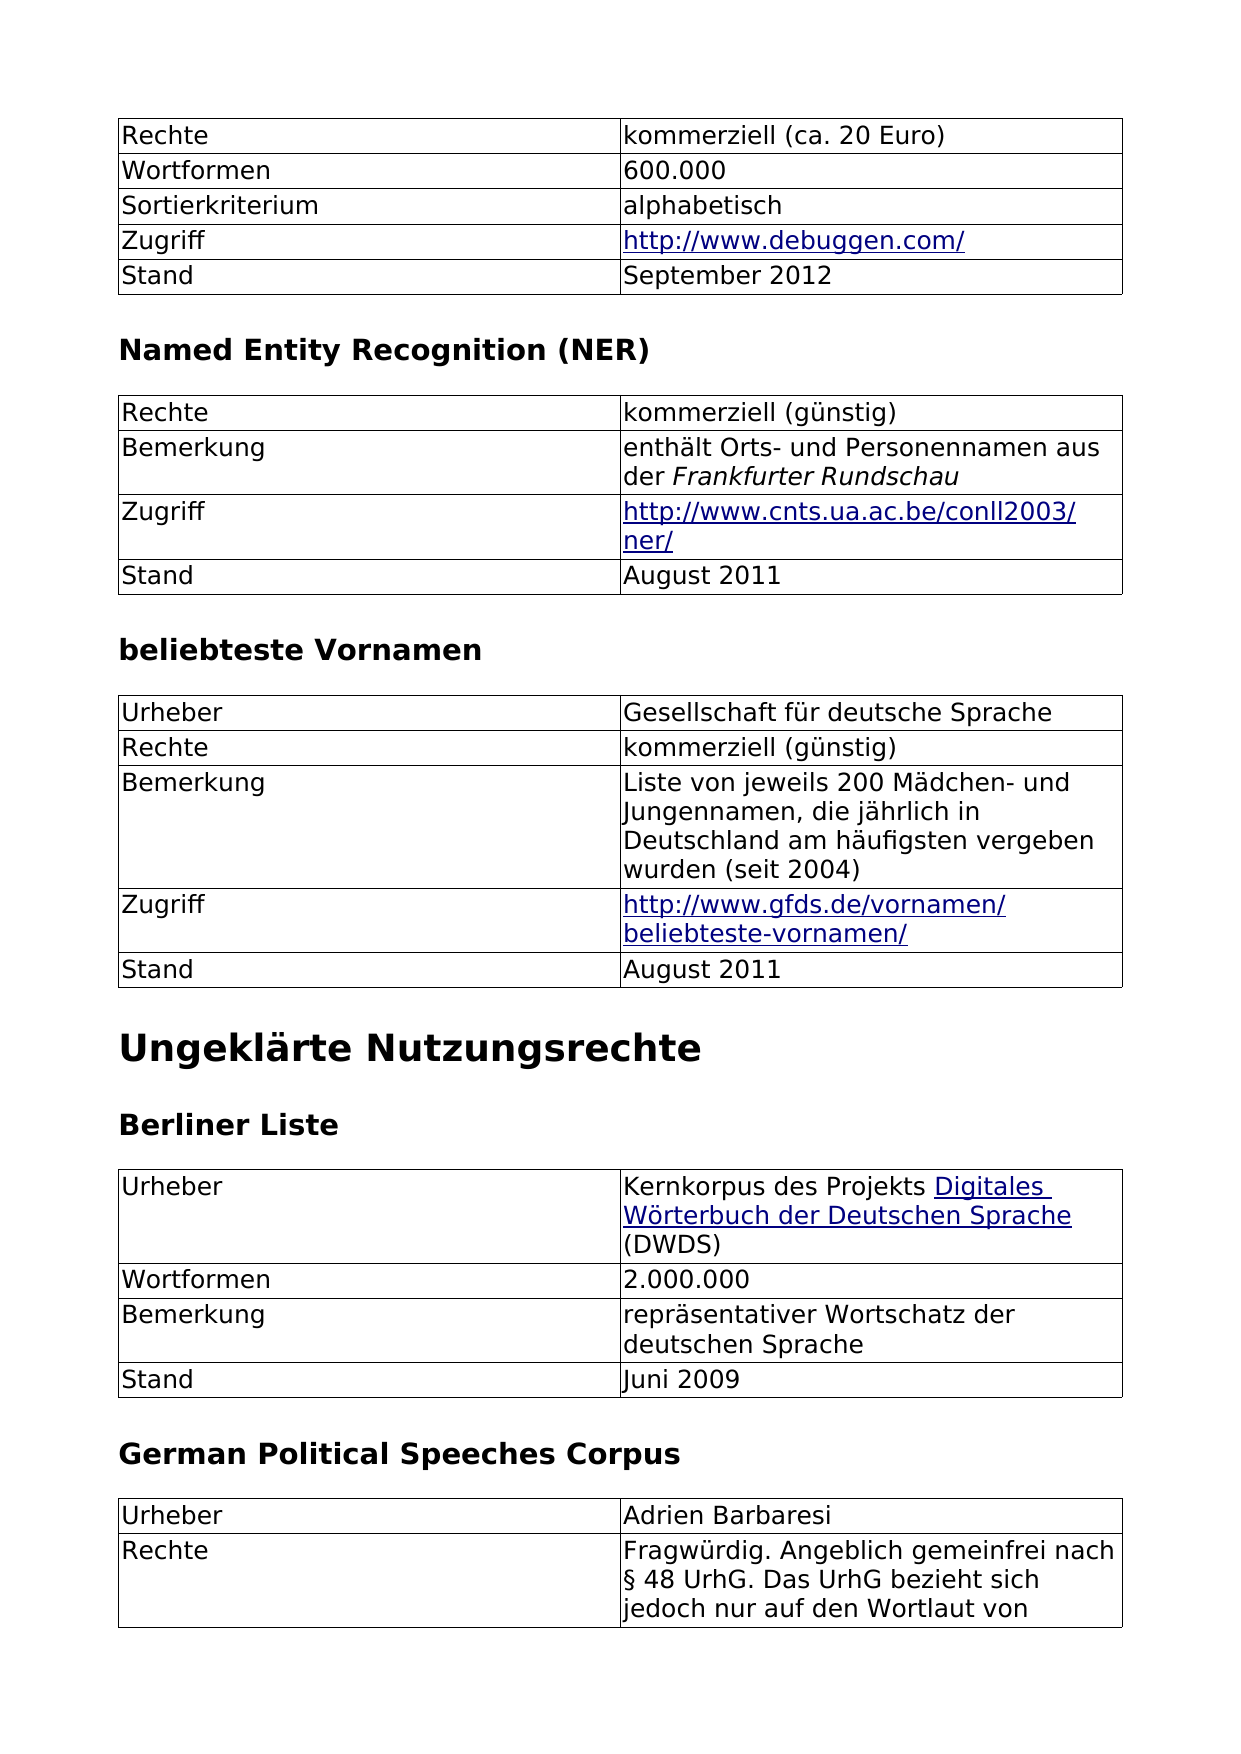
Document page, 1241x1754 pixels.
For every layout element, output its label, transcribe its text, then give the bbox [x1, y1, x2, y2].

table_header Urheber [119, 696, 620, 730]
table_cell enthält Orts- und Personennamen aus der Frankfurter Rundschau [621, 431, 1122, 494]
table_header Gesellschaft für deutsche Sprache [621, 696, 1122, 730]
table_cell alphabetisch [621, 189, 1122, 223]
subtitle Named Entity Recognition (NER) [118, 333, 1122, 367]
table_cell repräsentativer Wortschatz der deutschen Sprache [621, 1299, 1122, 1362]
table_cell http://www.cnts.ua.ac.be/conll2003/ner/ [621, 495, 1122, 558]
table_cell kommerziell (ca. 20 Euro) [621, 119, 1122, 153]
table_cell Bemerkung [119, 431, 620, 494]
table_header Rechte [119, 396, 620, 430]
table_cell Rechte [119, 119, 620, 153]
table_cell http://www.gfds.de/vornamen/beliebteste-vornamen/ [621, 889, 1122, 952]
table_cell 600.000 [621, 154, 1122, 188]
table_cell Rechte [119, 1534, 620, 1627]
table_cell Liste von jeweils 200 Mädchen- und Jungennamen, die jährlich in Deutschland am häufigsten vergeben wurden (seit 2004) [621, 766, 1122, 887]
table_header kommerziell (günstig) [621, 396, 1122, 430]
table_header Adrien Barbaresi [621, 1499, 1122, 1533]
subtitle Ungeklärte Nutzungsrechte [118, 1027, 1122, 1070]
table_cell Bemerkung [119, 766, 620, 887]
table_cell Stand [119, 260, 620, 294]
table_cell Zugriff [119, 495, 620, 558]
table_header Kernkorpus des Projekts Digitales Wörterbuch der Deutschen Sprache (DWDS) [621, 1170, 1122, 1263]
table_cell Rechte [119, 731, 620, 765]
table_cell Stand [119, 560, 620, 593]
table_cell Zugriff [119, 225, 620, 258]
table_cell Stand [119, 953, 620, 987]
table_header Urheber [119, 1499, 620, 1533]
table_cell Zugriff [119, 889, 620, 952]
table_cell Juni 2009 [621, 1363, 1122, 1397]
table_cell Wortformen [119, 1264, 620, 1298]
subtitle Berliner Liste [118, 1108, 1122, 1142]
table_cell Fragwürdig. Angeblich gemeinfrei nach § 48 UrhG. Das UrhG bezieht sich jedoch nur auf den Wortlaut von [621, 1534, 1122, 1627]
subtitle German Political Speeches Corpus [118, 1437, 1122, 1471]
table_cell Bemerkung [119, 1299, 620, 1362]
table_cell 2.000.000 [621, 1264, 1122, 1298]
table_cell August 2011 [621, 953, 1122, 987]
table_cell http://www.debuggen.com/ [621, 225, 1122, 258]
table_cell kommerziell (günstig) [621, 731, 1122, 765]
table_header Urheber [119, 1170, 620, 1263]
subtitle beliebteste Vornamen [118, 633, 1122, 667]
table_cell September 2012 [621, 260, 1122, 294]
table_cell Stand [119, 1363, 620, 1397]
table_cell Wortformen [119, 154, 620, 188]
table_cell August 2011 [621, 560, 1122, 593]
table_cell Sortierkriterium [119, 189, 620, 223]
